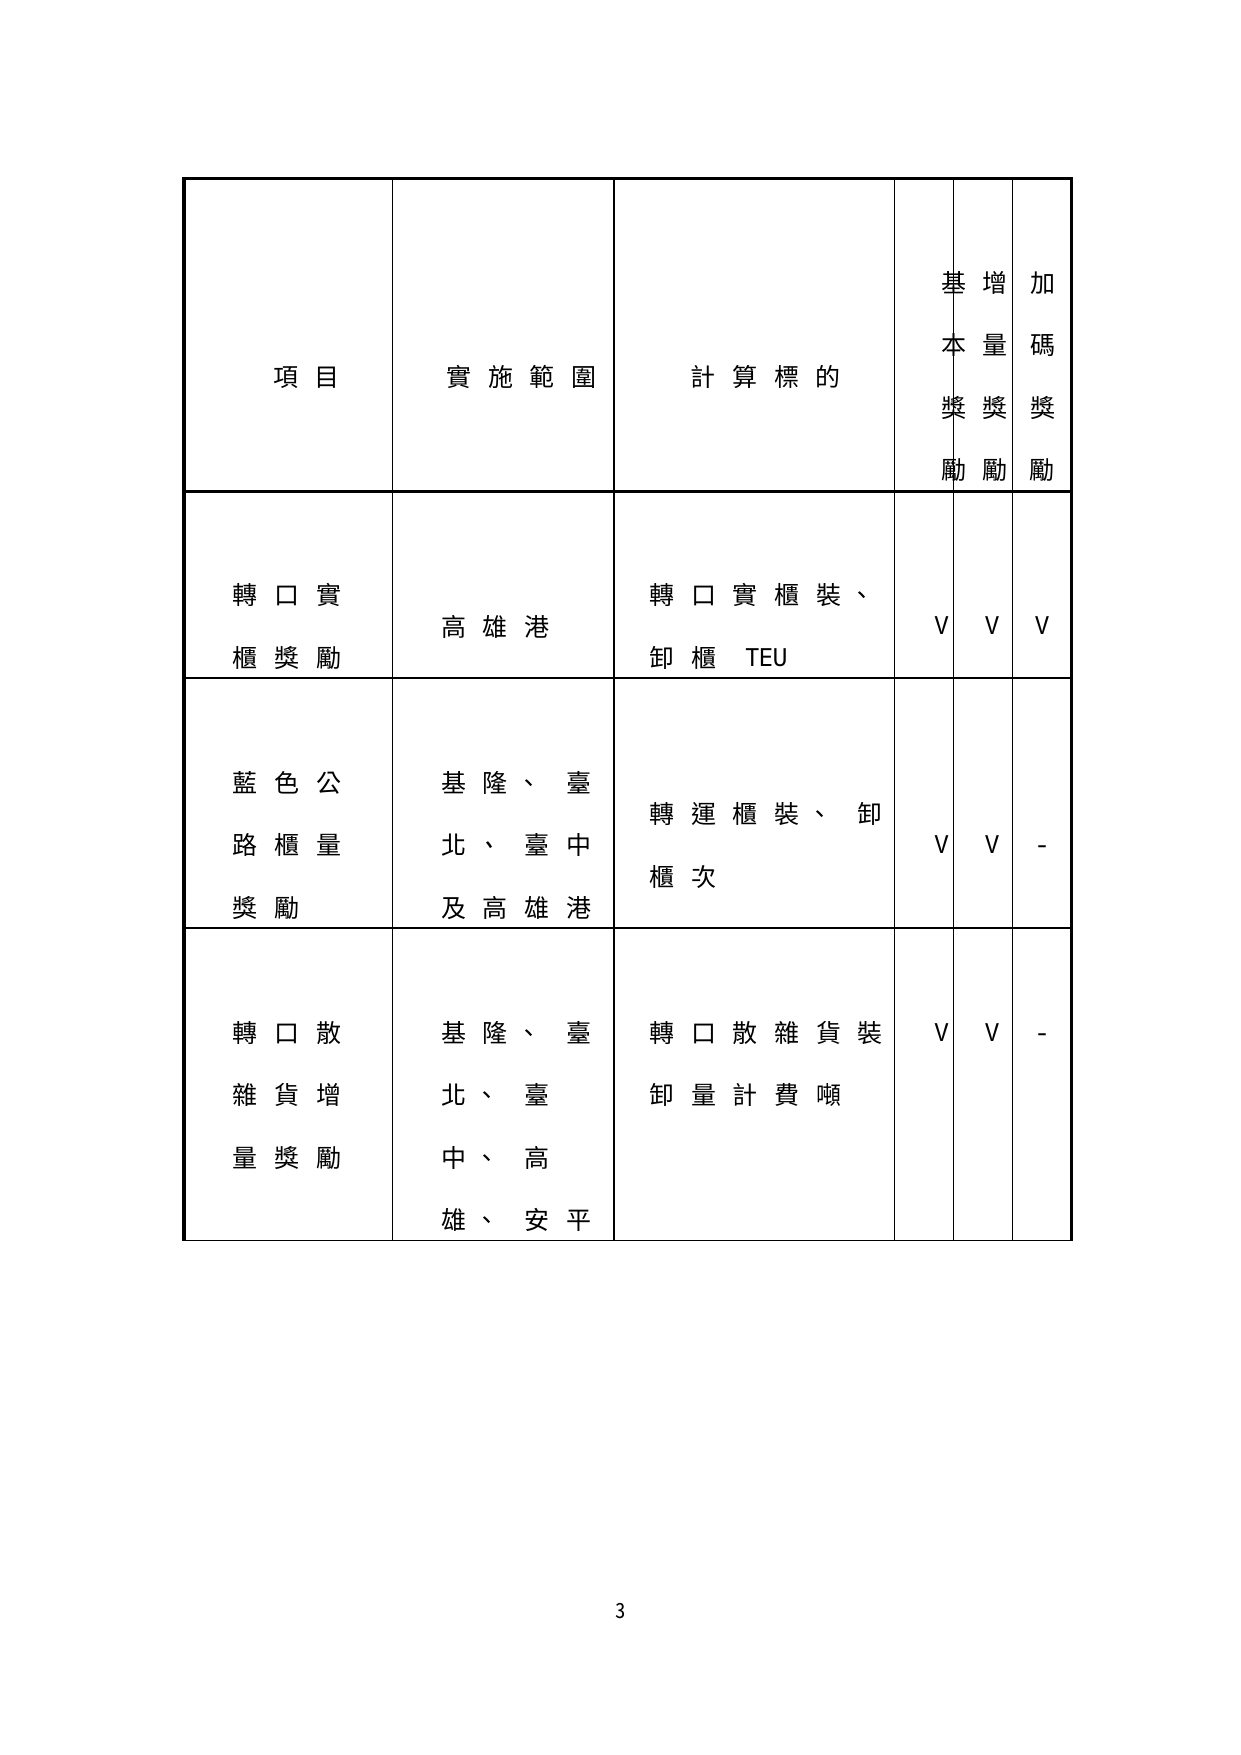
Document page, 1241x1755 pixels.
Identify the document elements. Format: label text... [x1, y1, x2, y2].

table_cell V [954, 679, 1012, 927]
table_cell 轉口實櫃獎勵 [186, 493, 392, 677]
table_cell V [1013, 493, 1070, 677]
table_cell 轉口散雜貨裝卸量計費噸 [615, 929, 894, 1240]
table_header 增量獎勵 [954, 180, 1012, 490]
table_cell V [954, 493, 1012, 677]
table_cell V [895, 929, 953, 1240]
table_cell V [954, 929, 1012, 1240]
table_cell - [1013, 679, 1070, 927]
table_cell 轉口散雜貨增量獎勵 [186, 929, 392, 1240]
table_cell - [1013, 929, 1070, 1240]
table_header 實施範圍 [393, 180, 613, 490]
table_cell V [895, 679, 953, 927]
table_header 基本獎勵 [895, 180, 953, 490]
table_header 計算標的 [615, 180, 894, 490]
table_header 加碼獎勵 [1013, 180, 1070, 490]
table_cell 轉運櫃裝、卸櫃次 [615, 679, 894, 927]
table_cell 轉口實櫃裝、卸櫃TEU [615, 493, 894, 677]
table_cell 基隆、臺北、臺中、高雄、安平 [393, 929, 613, 1240]
table_cell 高雄港 [393, 493, 613, 677]
table_cell V [895, 493, 953, 677]
table_cell 基隆、臺北、臺中及高雄港 [393, 679, 613, 927]
table_cell 藍色公路櫃量獎勵 [186, 679, 392, 927]
table_header 項目 [186, 180, 392, 490]
